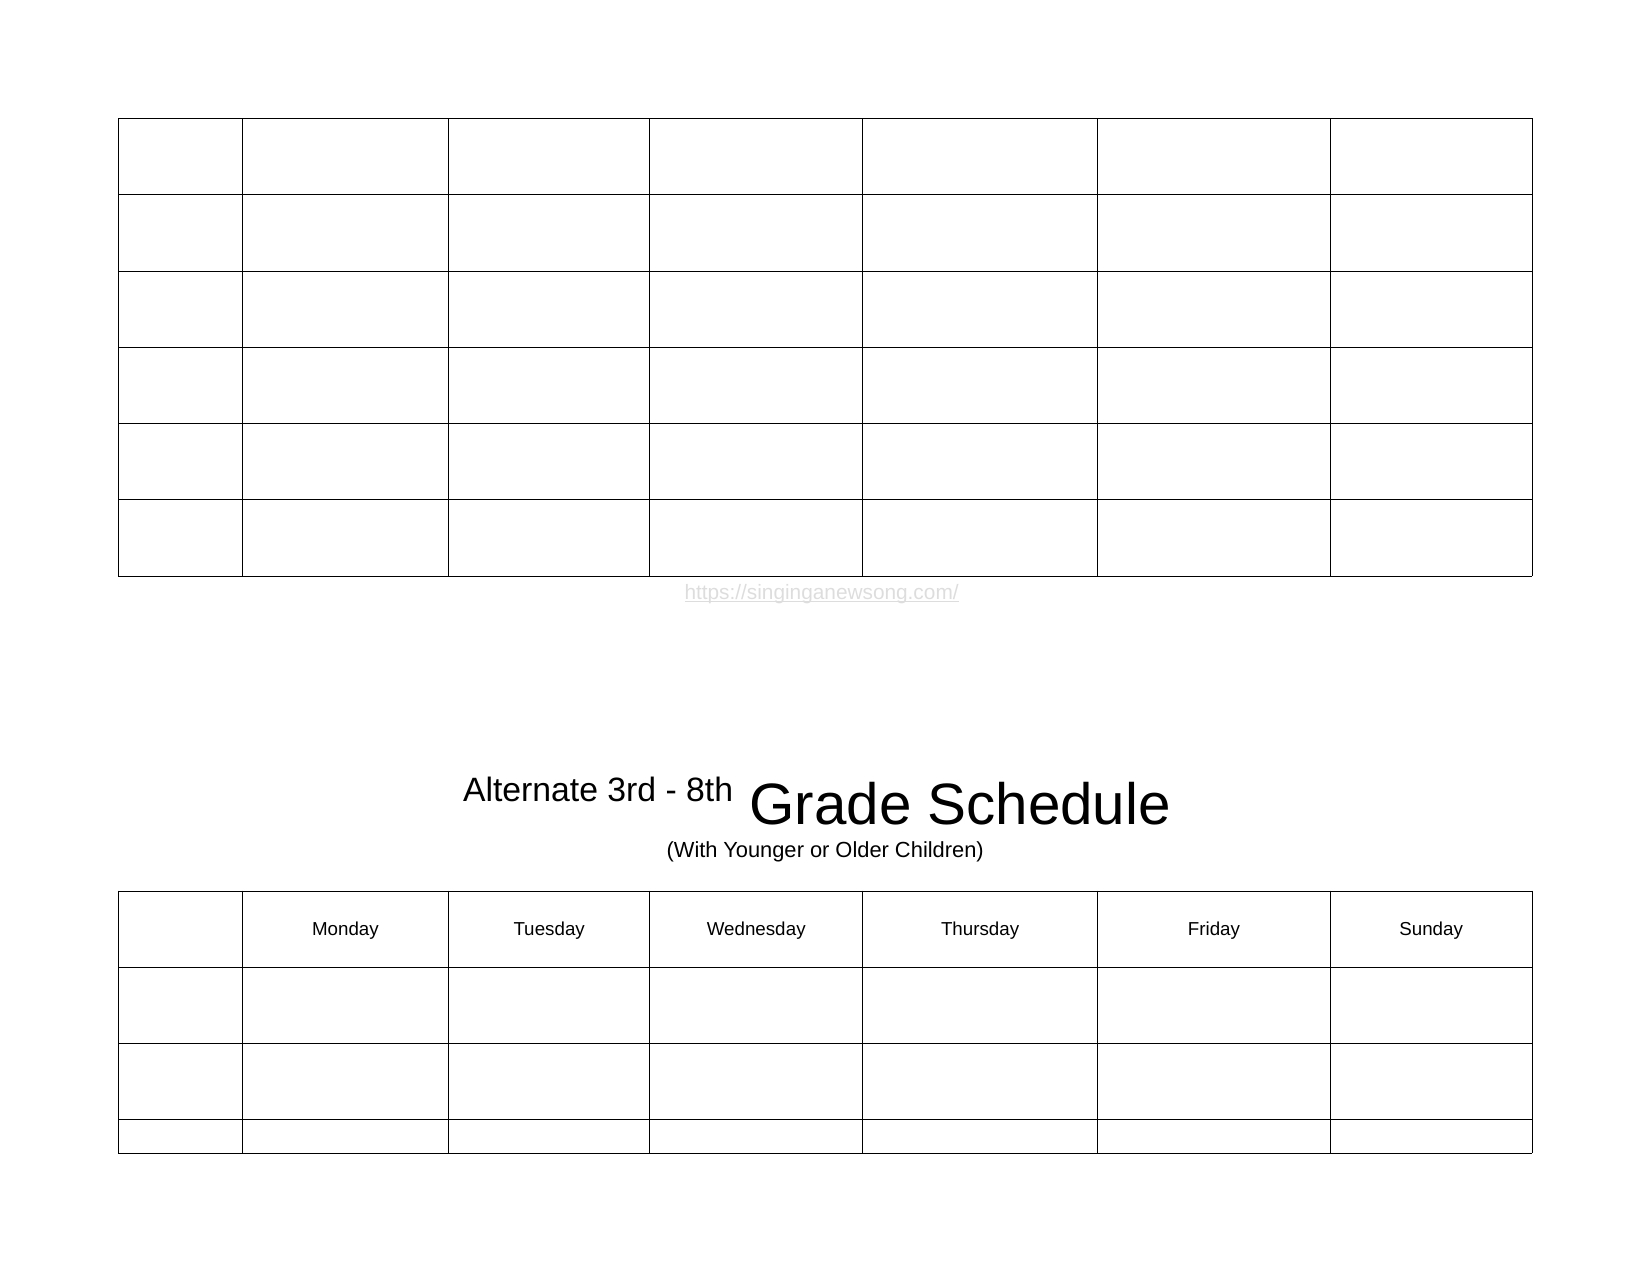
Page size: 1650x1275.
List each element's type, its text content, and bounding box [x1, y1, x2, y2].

table_cell [863, 968, 1097, 1043]
table_cell [1098, 1044, 1330, 1119]
table_cell [1331, 968, 1532, 1043]
table_header Thursday [863, 892, 1097, 967]
table_cell [243, 1120, 448, 1152]
table_cell [243, 968, 448, 1043]
table_cell [650, 500, 862, 576]
table_cell [863, 119, 1097, 194]
table_cell [1331, 119, 1532, 194]
table_header [119, 892, 242, 967]
table_cell [243, 348, 448, 423]
table_cell [1098, 500, 1330, 576]
table_cell [863, 424, 1097, 499]
table_cell [1098, 968, 1330, 1043]
table_cell [863, 348, 1097, 423]
table_cell [243, 272, 448, 347]
table_cell [449, 272, 649, 347]
table_header Tuesday [449, 892, 649, 967]
table_cell [119, 348, 242, 423]
table_cell [449, 1044, 649, 1119]
table_header Monday [243, 892, 448, 967]
table_cell [1331, 500, 1532, 576]
table_cell [449, 119, 649, 194]
table_cell [119, 272, 242, 347]
table_cell [449, 968, 649, 1043]
table_cell [650, 968, 862, 1043]
table_cell [119, 500, 242, 576]
table_cell [1098, 272, 1330, 347]
table_cell [119, 195, 242, 271]
table_cell [1331, 424, 1532, 499]
table_cell [863, 1120, 1097, 1152]
table_cell [119, 119, 242, 194]
table_cell [449, 1120, 649, 1152]
text Alternate 3rd - 8th Grade Schedule (With Younger or Older Children) [118, 769, 1532, 891]
table_cell [449, 348, 649, 423]
table_cell [1331, 1120, 1532, 1152]
table_cell [243, 500, 448, 576]
table_cell [650, 348, 862, 423]
table_cell [863, 195, 1097, 271]
table_cell [449, 500, 649, 576]
table_cell [1098, 119, 1330, 194]
table_cell [1098, 348, 1330, 423]
table_cell [449, 424, 649, 499]
table_header Sunday [1331, 892, 1532, 967]
table_cell [243, 424, 448, 499]
table_cell [650, 195, 862, 271]
table_cell [1098, 424, 1330, 499]
table_cell [863, 500, 1097, 576]
table_header Wednesday [650, 892, 862, 967]
table_cell [650, 272, 862, 347]
table_cell [1331, 195, 1532, 271]
table_cell [119, 1120, 242, 1152]
table_cell [863, 1044, 1097, 1119]
table_cell [119, 1044, 242, 1119]
table_cell [243, 1044, 448, 1119]
table_cell [650, 119, 862, 194]
table_cell [863, 272, 1097, 347]
table_cell [119, 968, 242, 1043]
table_cell [1098, 1120, 1330, 1152]
table_cell [243, 195, 448, 271]
table_cell [449, 195, 649, 271]
table_cell [650, 424, 862, 499]
table_cell [650, 1044, 862, 1119]
table_cell [1331, 272, 1532, 347]
table_cell [1331, 348, 1532, 423]
table_cell [119, 424, 242, 499]
table_cell [1098, 195, 1330, 271]
table_cell [1331, 1044, 1532, 1119]
table_cell [243, 119, 448, 194]
text https://singinganewsong.com/ [118, 577, 1532, 604]
table_header Friday [1098, 892, 1330, 967]
table_cell [650, 1120, 862, 1152]
